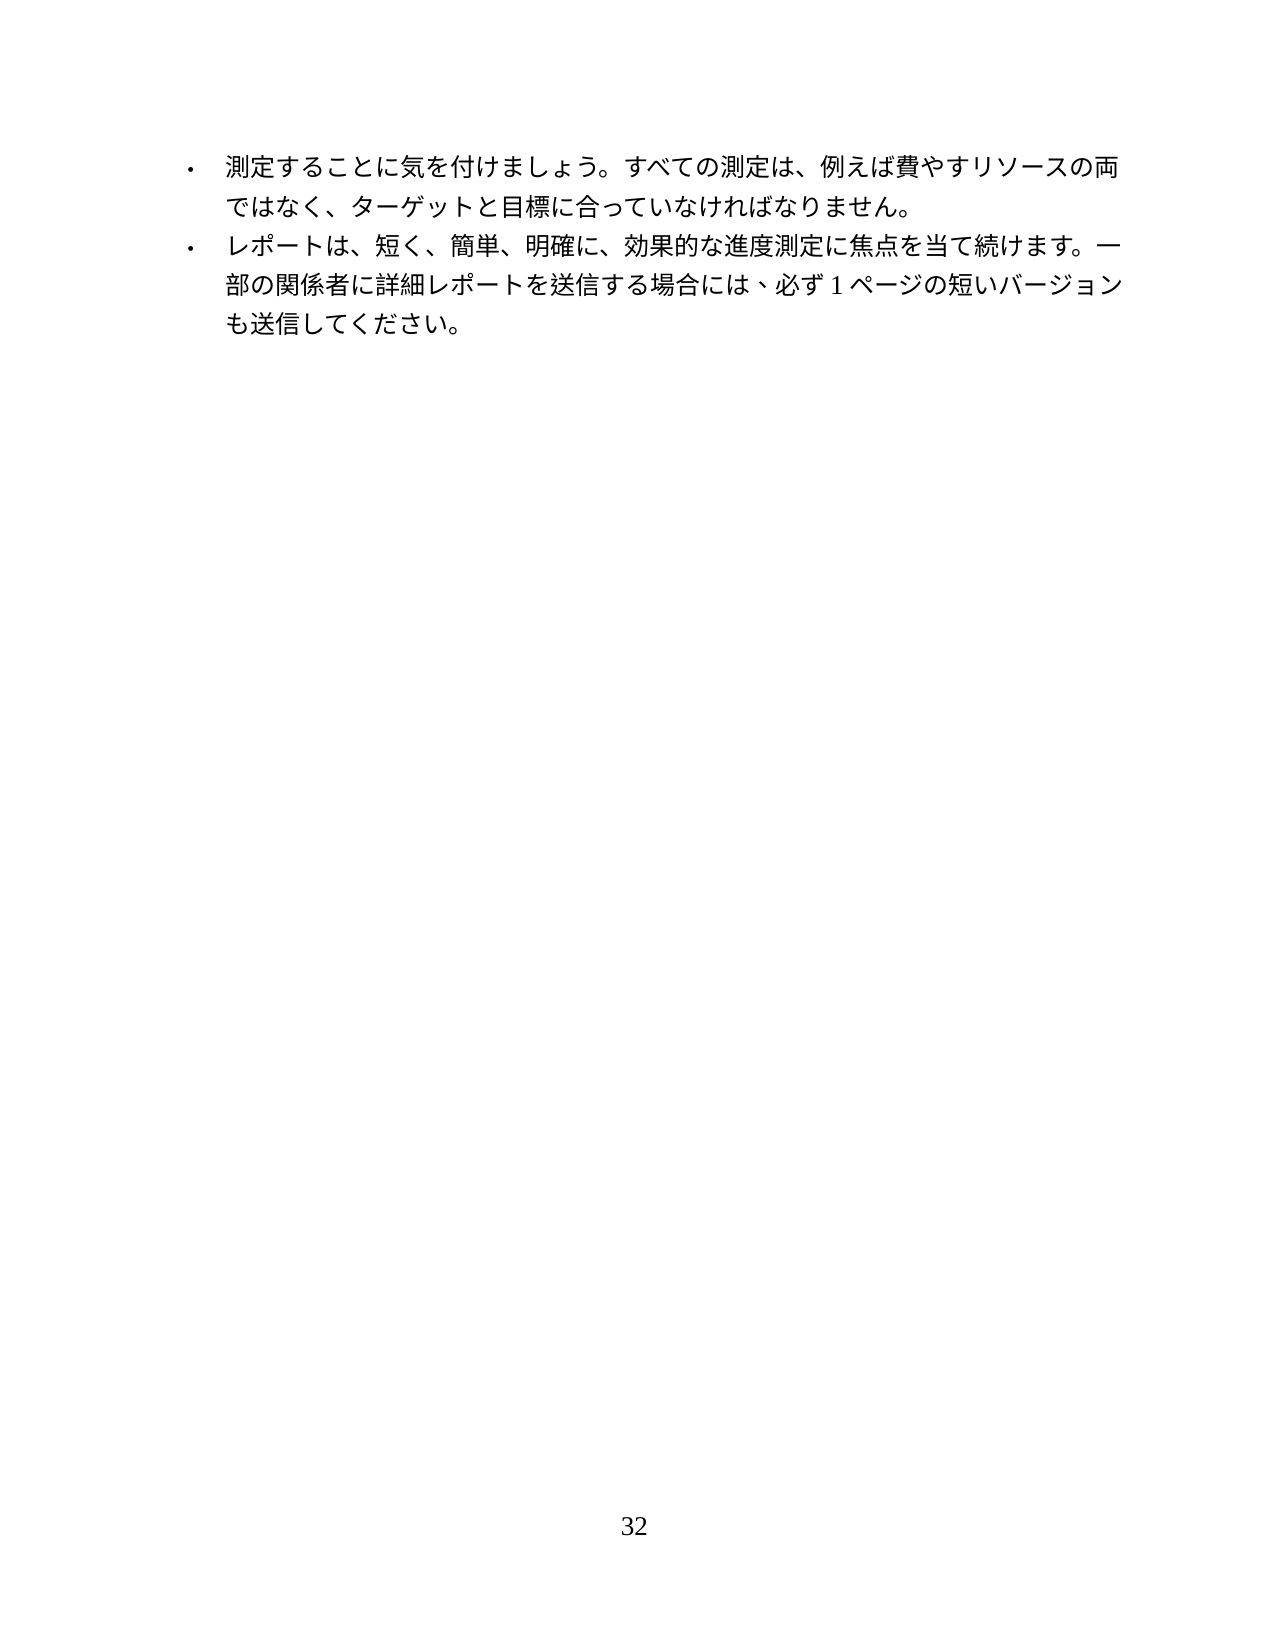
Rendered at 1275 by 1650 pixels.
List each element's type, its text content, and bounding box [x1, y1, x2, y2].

list 測定することに気を付けましょう。すべての測定は、例えば費やすリソースの両ではなく、ターゲットと目標に合っていなければなりません。 [187, 150, 1125, 223]
list レポートは、短く、簡単、明確に、効果的な進度測定に焦点を当て続けます。一部の関係者に詳細レポートを送信する場合には、必ず1ページの短いバージョンも送信してください。 [187, 228, 1125, 341]
